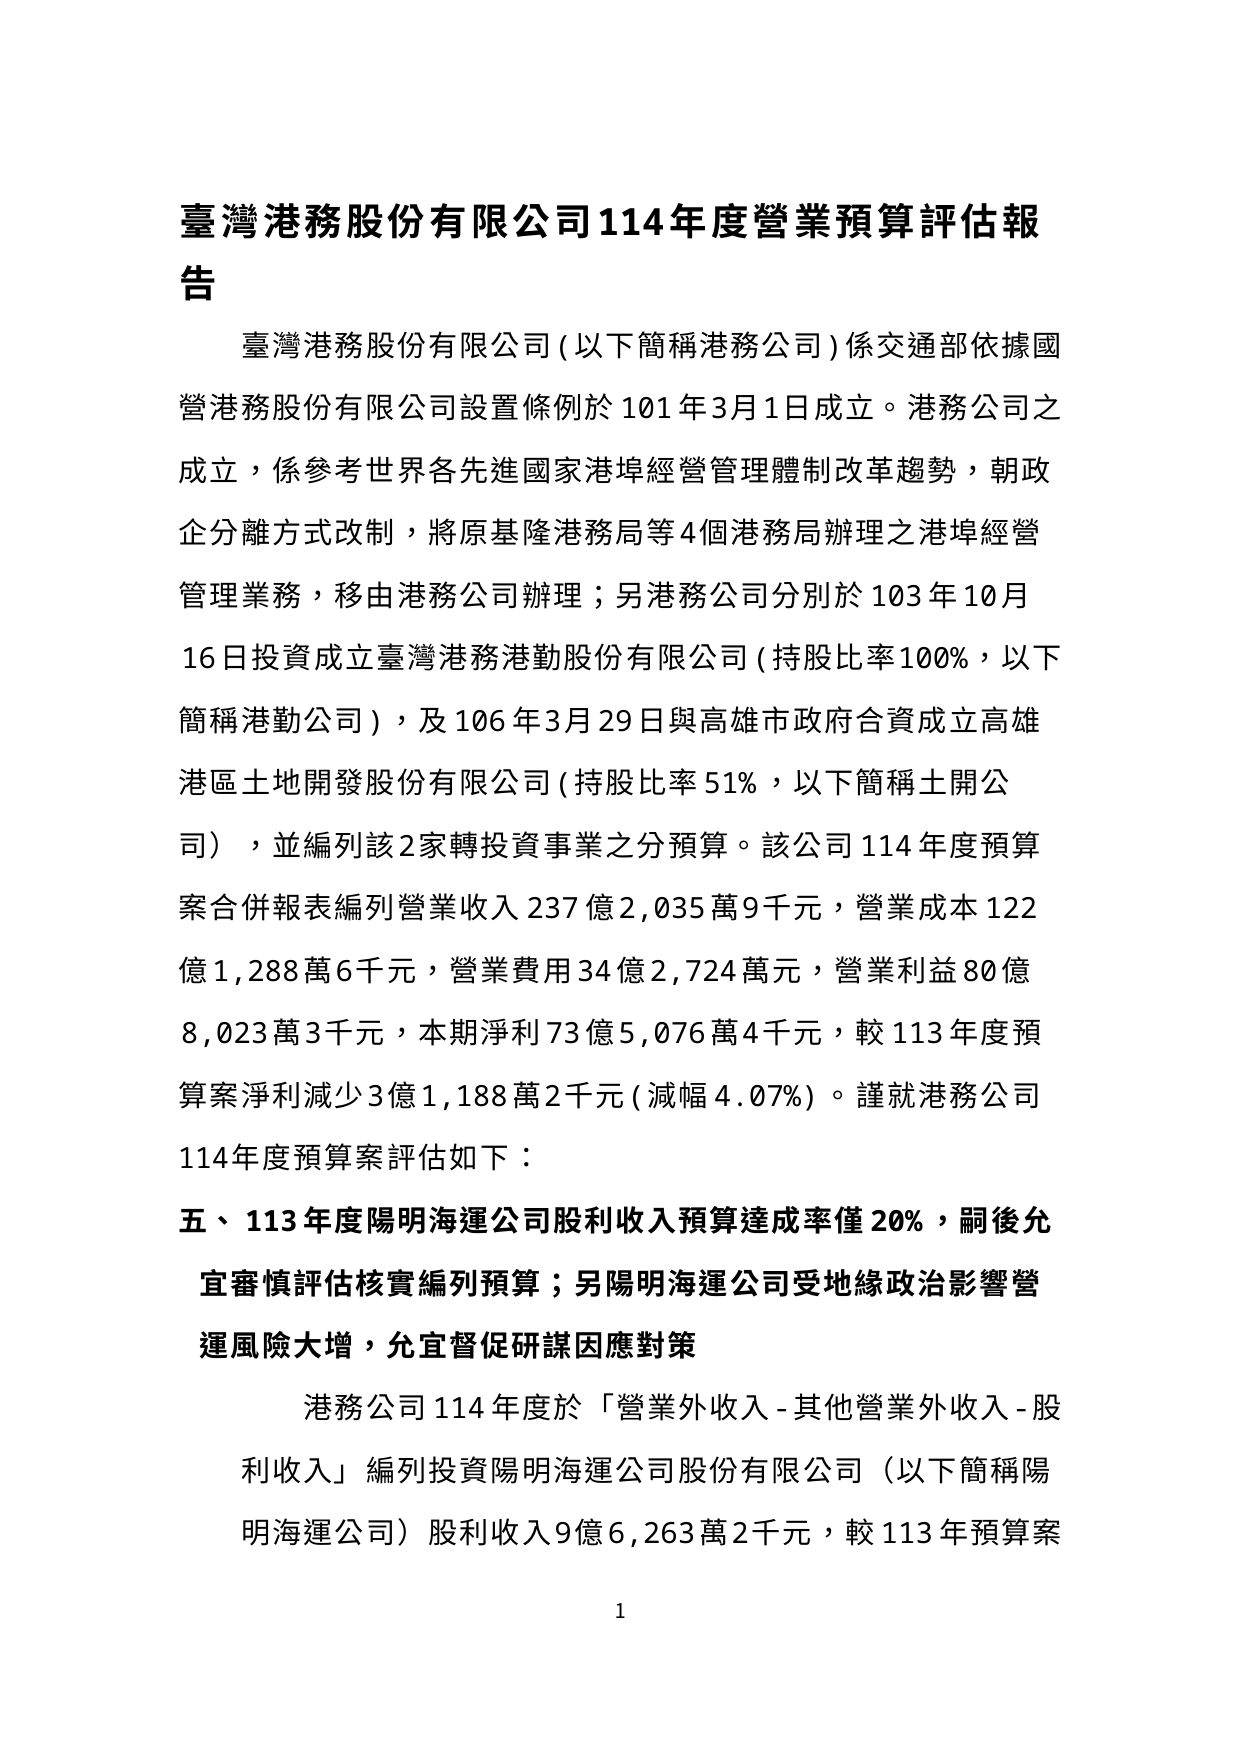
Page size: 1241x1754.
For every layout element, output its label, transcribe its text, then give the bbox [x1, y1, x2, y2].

text 五、113年度陽明海運公司股利收入預算達成率僅20%，嗣後允宜審慎評估核實編列預算；另陽明海運公司受地緣政治影響營運風險大增，允宜督促研謀因應對策 [177, 1177, 1063, 1365]
text 港務公司114年度於「營業外收入-其他營業外收入-股利收入」編列投資陽明海運公司股份有限公司（以下簡稱陽明海運公司）股利收入9億6,263萬2千元，較113年預算案 [236, 1365, 1063, 1552]
text 臺灣港務股份有限公司(以下簡稱港務公司)係交通部依據國營港務股份有限公司設置條例於101年3月1日成立。港務公司之成立，係參考世界各先進國家港埠經營管理體制改革趨勢，朝政企分離方式改制，將原基隆港務局等4個港務局辦理之港埠經營管理業務，移由港務公司辦理；另港務公司分別於103年10月16日投資成立臺灣港務港勤股份有限公司(持股比率100%，以下簡稱港勤公司)，及106年3月29日與高雄市政府合資成立高雄港區土地開發股份有限公司(持股比率51%，以下簡稱土開公司），並編列該2家轉投資事業之分預算。該公司114年度預算案合併報表編列營業收入237億2,035萬9千元，營業成本122億1,288萬6千元，營業費用34億2,724萬元，營業利益80億8,023萬3千元，本期淨利73億5,076萬4千元，較113年度預算案淨利減少3億1,188萬2千元(減幅4.07%)。謹就港務公司114年度預算案評估如下： [177, 302, 1063, 1177]
text 臺灣港務股份有限公司114年度營業預算評估報告 [177, 177, 1063, 302]
